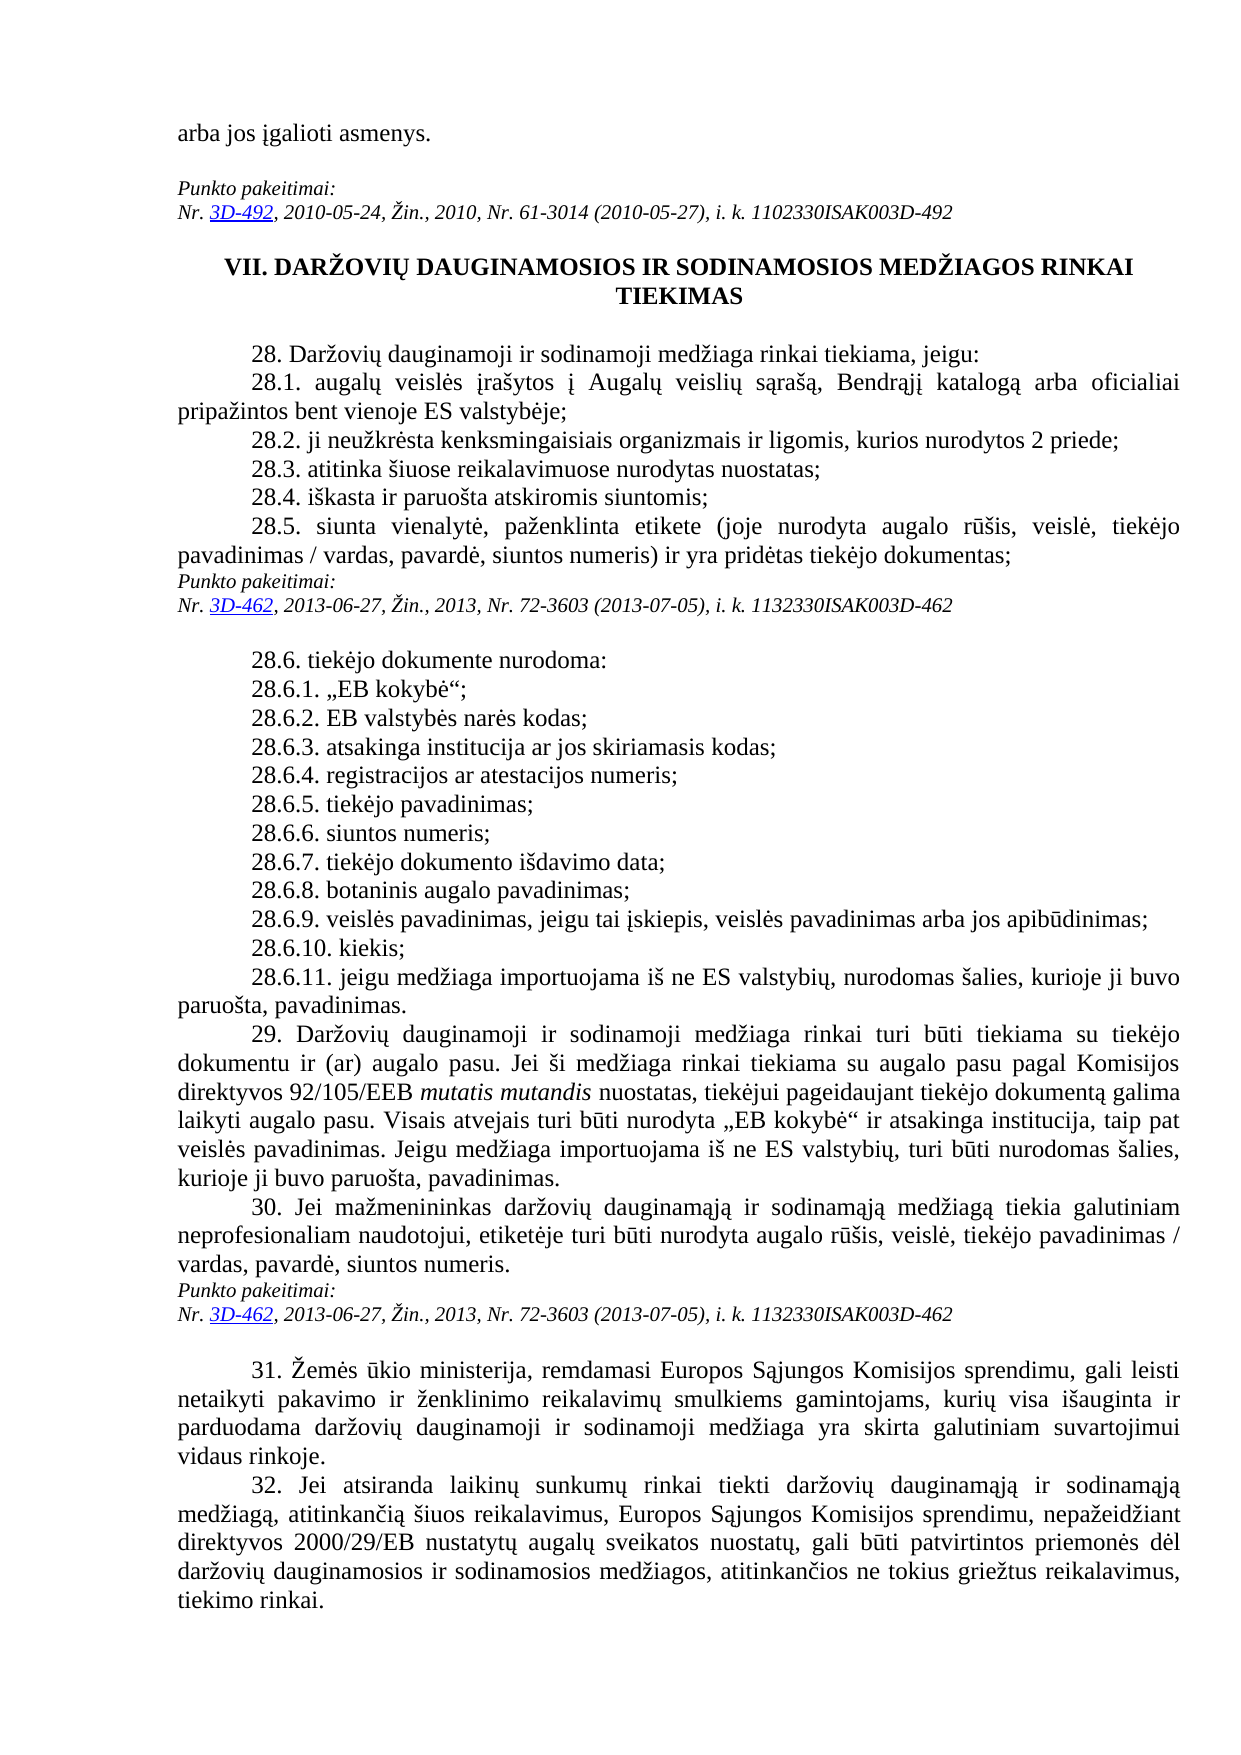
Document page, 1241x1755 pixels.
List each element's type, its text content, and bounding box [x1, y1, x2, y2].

text Nr. 3D-462, 2013-06-27, Žin., 2013, Nr. 72-3603 (2013-07-05), i. k. 1132330ISAK003D-462 [177, 593, 1181, 617]
text 31. Žemės ūkio ministerija, remdamasi Europos Sąjungos Komisijos sprendimu, gali leisti netaikyti pakavimo ir ženklinimo reikalavimų smulkiems gamintojams, kurių visa išauginta ir parduodama daržovių dauginamoji ir sodinamoji medžiaga yra skirta galutiniam suvartojimui vidaus rinkoje. [177, 1355, 1181, 1470]
text 28.1. augalų veislės įrašytos į Augalų veislių sąrašą, Bendrąjį katalogą arba oficialiai pripažintos bent vienoje ES valstybėje; [177, 367, 1181, 425]
text 28.3. atitinka šiuose reikalavimuose nurodytas nuostatas; [177, 454, 1181, 482]
text 28.6.4. registracijos ar atestacijos numeris; [177, 761, 1181, 789]
text 28.6.8. botaninis augalo pavadinimas; [177, 876, 1181, 904]
text 28.6.7. tiekėjo dokumento išdavimo data; [177, 847, 1181, 876]
text 28.6.10. kiekis; [177, 933, 1181, 962]
text 28.6.5. tiekėjo pavadinimas; [177, 789, 1181, 818]
text 28.2. ji neužkrėsta kenksmingaisiais organizmais ir ligomis, kurios nurodytos 2 priede; [177, 425, 1181, 454]
text Nr. 3D-462, 2013-06-27, Žin., 2013, Nr. 72-3603 (2013-07-05), i. k. 1132330ISAK003D-462 [177, 1302, 1181, 1326]
text 29. Daržovių dauginamoji ir sodinamoji medžiaga rinkai turi būti tiekiama su tiekėjo dokumentu ir (ar) augalo pasu. Jei ši medžiaga rinkai tiekiama su augalo pasu pagal Komisijos direktyvos 92/105/EEB mutatis mutandis nuostatas, tiekėjui pageidaujant tiekėjo dokumentą galima laikyti augalo pasu. Visais atvejais turi būti nurodyta „EB kokybė“ ir atsakinga institucija, taip pat veislės pavadinimas. Jeigu medžiaga importuojama iš ne ES valstybių, turi būti nurodomas šalies, kurioje ji buvo paruošta, pavadinimas. [177, 1019, 1181, 1192]
text Punkto pakeitimai: [177, 569, 1181, 593]
text 28.4. iškasta ir paruošta atskiromis siuntomis; [177, 482, 1181, 511]
text Punkto pakeitimai: [177, 176, 1181, 200]
text 28.6.2. EB valstybės narės kodas; [177, 703, 1181, 732]
text Nr. 3D-492, 2010-05-24, Žin., 2010, Nr. 61-3014 (2010-05-27), i. k. 1102330ISAK003D-492 [177, 200, 1181, 224]
text 32. Jei atsiranda laikinų sunkumų rinkai tiekti daržovių dauginamąją ir sodinamąją medžiagą, atitinkančią šiuos reikalavimus, Europos Sąjungos Komisijos sprendimu, nepažeidžiant direktyvos 2000/29/EB nustatytų augalų sveikatos nuostatų, gali būti patvirtintos priemonės dėl daržovių dauginamosios ir sodinamosios medžiagos, atitinkančios ne tokius griežtus reikalavimus, tiekimo rinkai. [177, 1470, 1181, 1614]
text 28.6. tiekėjo dokumente nurodoma: [177, 646, 1181, 674]
text 28.6.11. jeigu medžiaga importuojama iš ne ES valstybių, nurodomas šalies, kurioje ji buvo paruošta, pavadinimas. [177, 962, 1181, 1019]
text 28.6.6. siuntos numeris; [177, 818, 1181, 847]
text 28. Daržovių dauginamoji ir sodinamoji medžiaga rinkai tiekiama, jeigu: [177, 339, 1181, 367]
text 28.5. siunta vienalytė, paženklinta etikete (joje nurodyta augalo rūšis, veislė, tiekėjo pavadinimas / vardas, pavardė, siuntos numeris) ir yra pridėtas tiekėjo dokumentas; [177, 511, 1181, 569]
text 28.6.9. veislės pavadinimas, jeigu tai įskiepis, veislės pavadinimas arba jos apibūdinimas; [177, 904, 1181, 933]
text VII. DARŽOVIŲ DAUGINAMOSIOS IR SODINAMOSIOS MEDŽIAGOS RINKAI TIEKIMAS [177, 252, 1181, 310]
text arba jos įgalioti asmenys. [177, 118, 1181, 147]
text Punkto pakeitimai: [177, 1278, 1181, 1302]
text 28.6.1. „EB kokybė“; [177, 674, 1181, 703]
text 28.6.3. atsakinga institucija ar jos skiriamasis kodas; [177, 732, 1181, 761]
text 30. Jei mažmenininkas daržovių dauginamąją ir sodinamąją medžiagą tiekia galutiniam neprofesionaliam naudotojui, etiketėje turi būti nurodyta augalo rūšis, veislė, tiekėjo pavadinimas / vardas, pavardė, siuntos numeris. [177, 1192, 1181, 1278]
